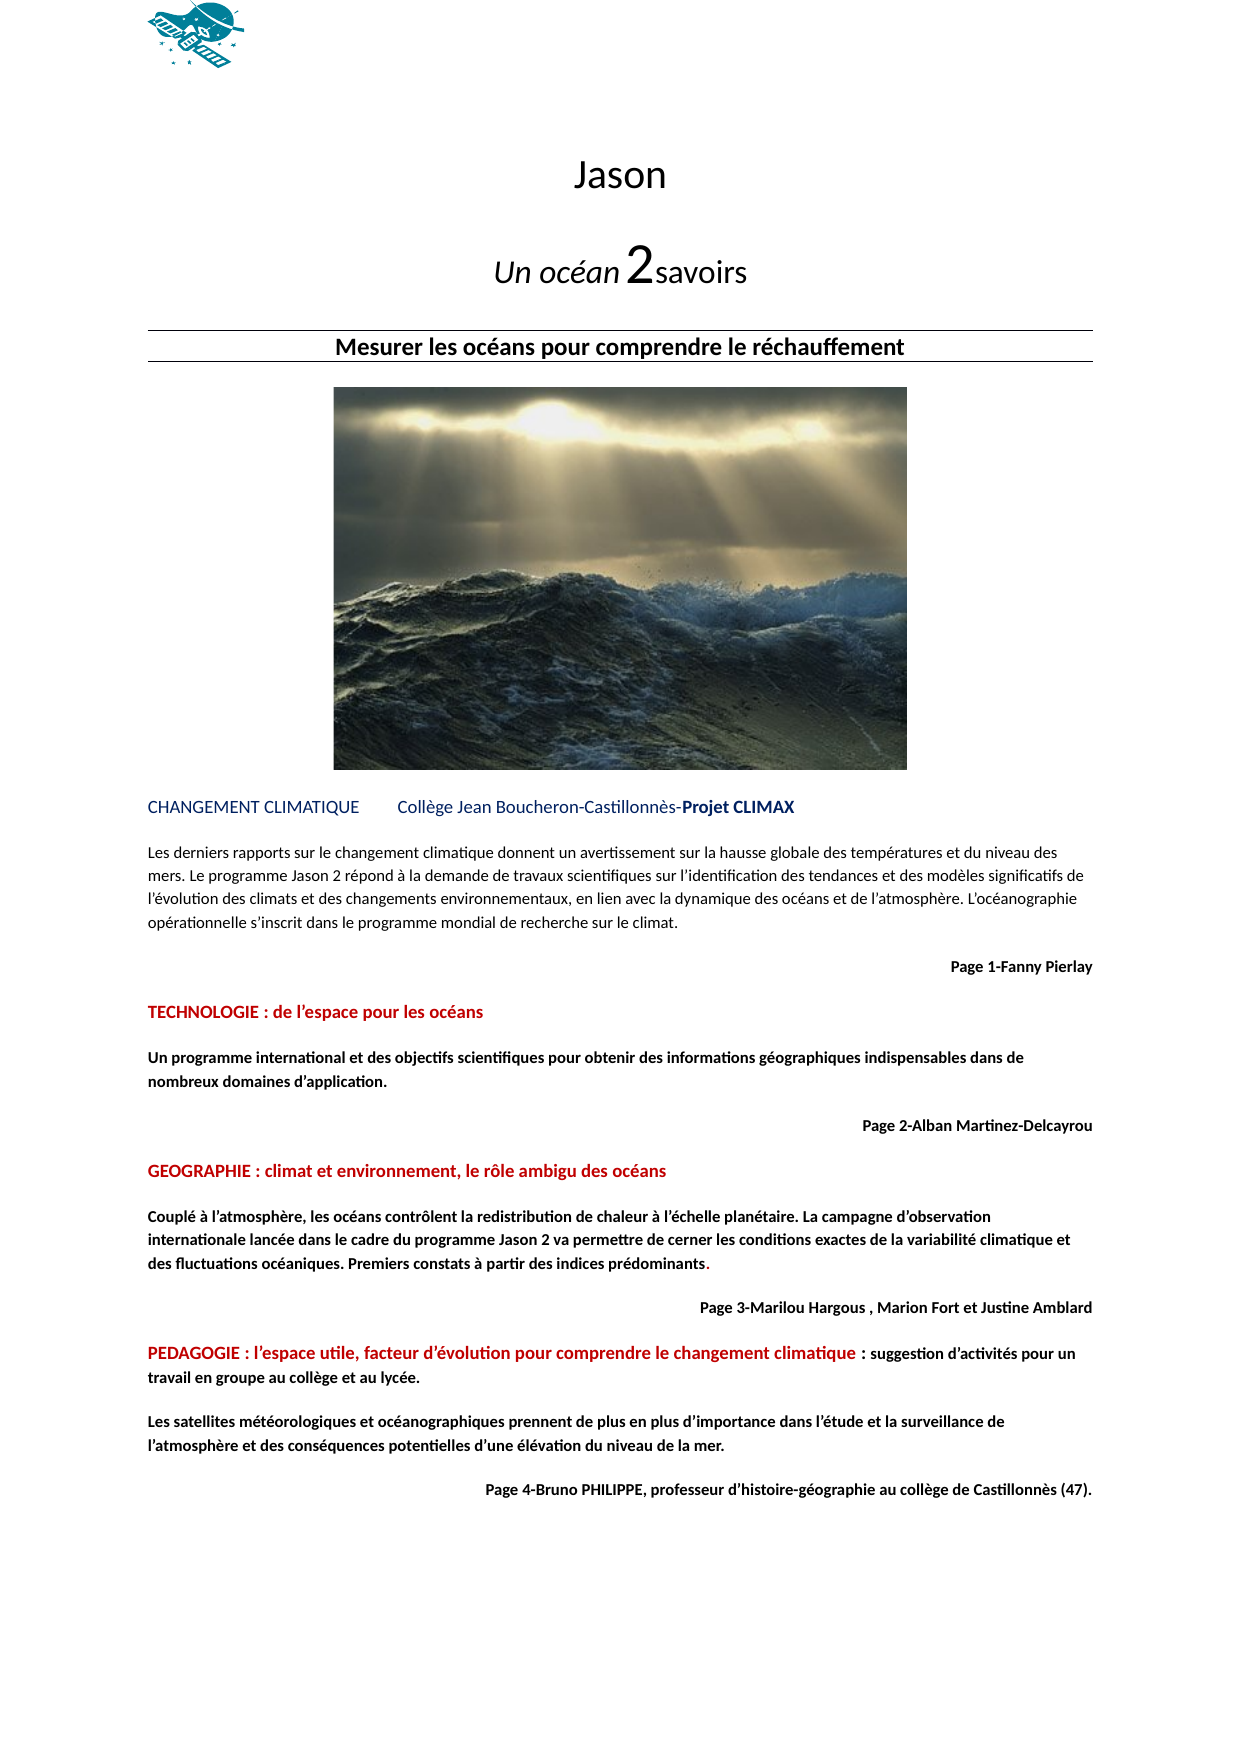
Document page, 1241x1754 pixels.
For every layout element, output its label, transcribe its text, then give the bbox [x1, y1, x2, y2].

text Les derniers rapports sur le changement climatique donnent un avertissement sur la hausse globale des températures et du niveau des mers. Le programme Jason 2 répond à la demande de travaux scientifiques sur l’identification des tendances et des modèles significatifs de l’évolution des climats et des changements environnementaux, en lien avec la dynamique des océans et de l’atmosphère. L’océanographie opérationnelle s’inscrit dans le programme mondial de recherche sur le climat. [148, 842, 1093, 932]
text Un programme international et des objectifs scientifiques pour obtenir des informations géographiques indispensables dans de nombreux domaines d’application. [148, 1047, 1093, 1091]
text Un océan 2savoirs [148, 227, 1093, 298]
text Page 4-Bruno PHILIPPE, professeur d’histoire-géographie au collège de Castillonnès (47). [148, 1479, 1093, 1499]
text Jason [148, 148, 1093, 198]
text Les satellites météorologiques et océanographiques prennent de plus en plus d’importance dans l’étude et la surveillance de l’atmosphère et des conséquences potentielles d’une élévation du niveau de la mer. [148, 1411, 1093, 1455]
text Page 2-Alban Martinez-Delcayrou [148, 1115, 1093, 1135]
text Mesurer les océans pour comprendre le réchauffement [148, 331, 1093, 361]
text Page 3-Marilou Hargous , Marion Fort et Justine Amblard [148, 1297, 1093, 1317]
text TECHNOLOGIE : de l’espace pour les océans [148, 1000, 1093, 1023]
text Couplé à l’atmosphère, les océans contrôlent la redistribution de chaleur à l’échelle planétaire. La campagne d’observation internationale lancée dans le cadre du programme Jason 2 va permettre de cerner les conditions exactes de la variabilité climatique et des fluctuations océaniques. Premiers constats à partir des indices prédominants. [148, 1206, 1093, 1273]
text Page 1-Fanny Pierlay [148, 956, 1093, 976]
text GEOGRAPHIE : climat et environnement, le rôle ambigu des océans [148, 1159, 1093, 1182]
text PEDAGOGIE : l’espace utile, facteur d’évolution pour comprendre le changement climatique : suggestion d’activités pour un travail en groupe au collège et au lycée. [148, 1341, 1093, 1388]
text CHANGEMENT CLIMATIQUE Collège Jean Boucheron-Castillonnès-Projet CLIMAX [148, 795, 1093, 818]
